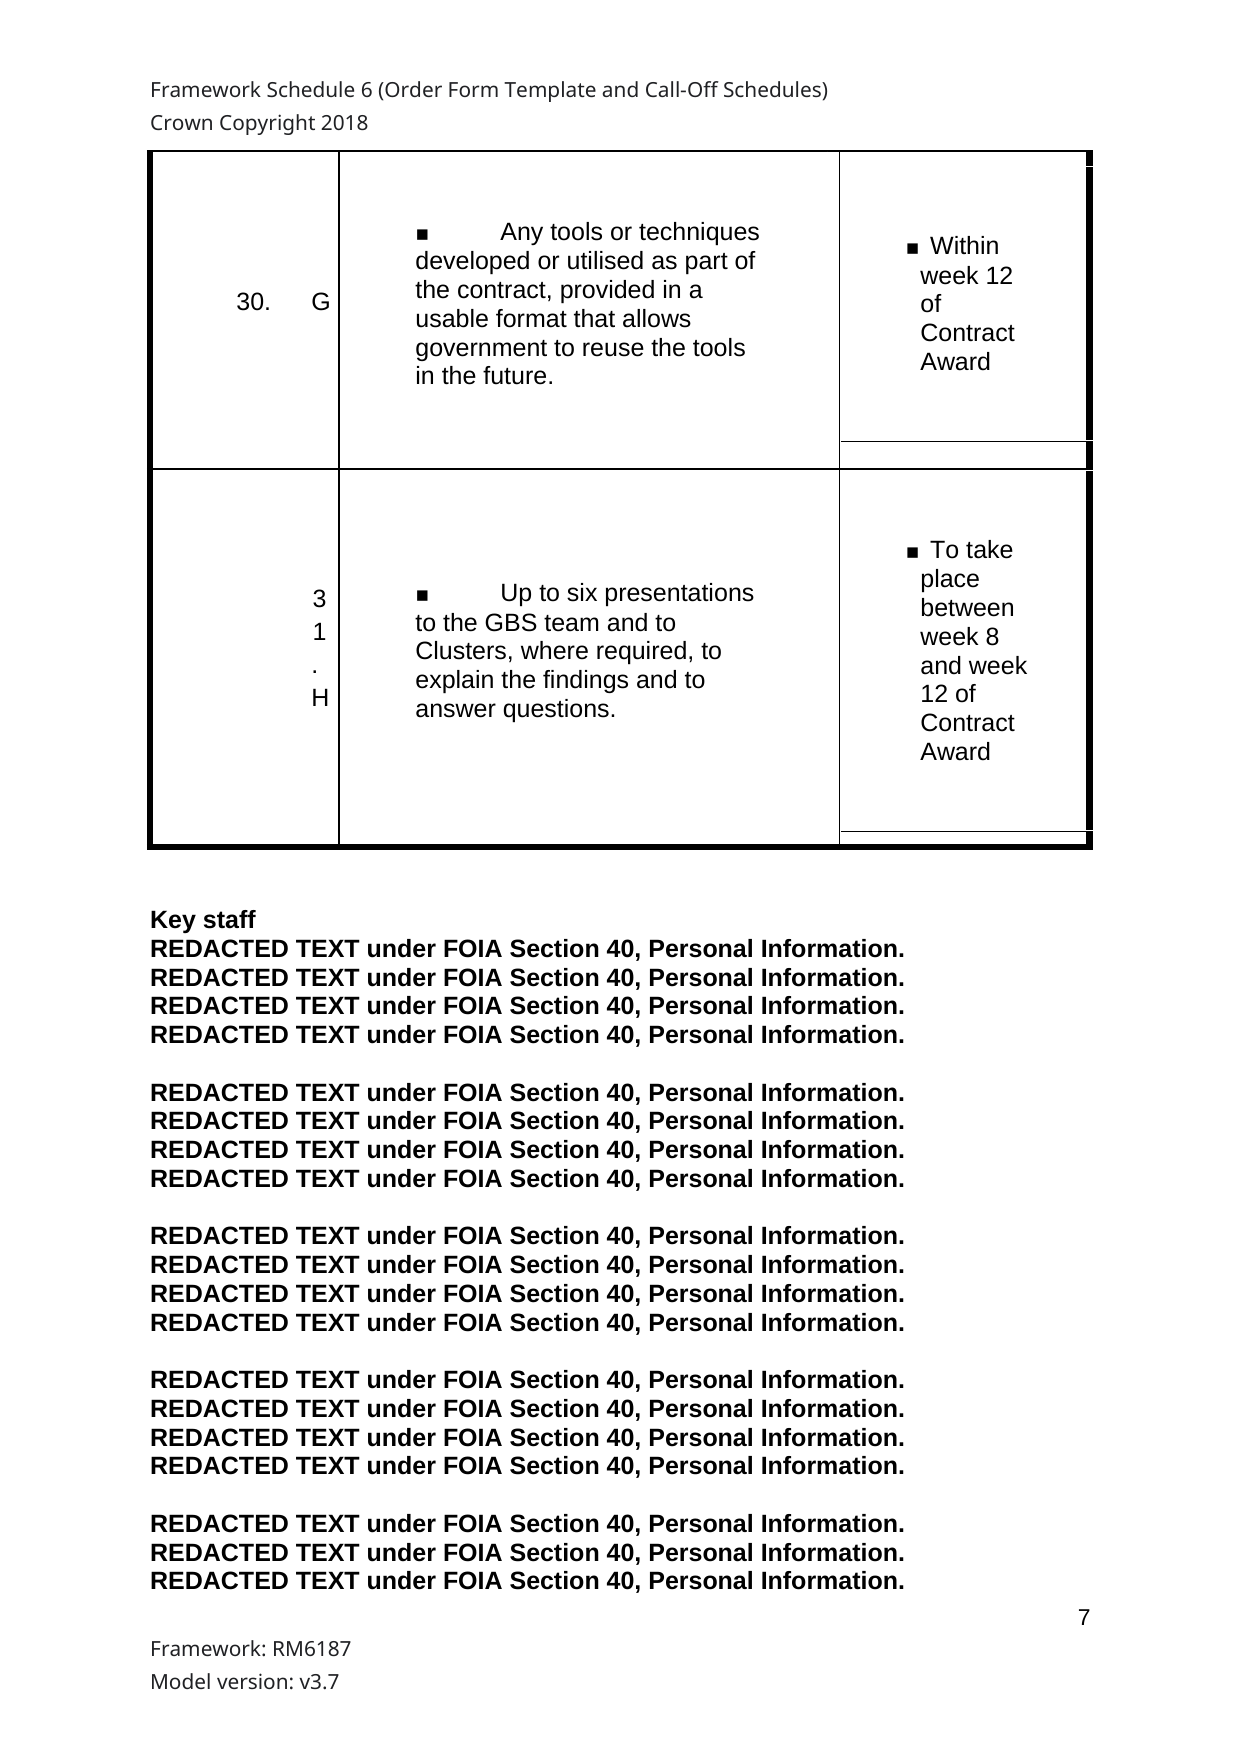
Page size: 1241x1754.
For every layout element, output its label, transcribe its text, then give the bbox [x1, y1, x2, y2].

text REDACTED TEXT under FOIA Section 40, Personal Information. [150, 1164, 1090, 1193]
text REDACTED TEXT under FOIA Section 40, Personal Information. [150, 1020, 1090, 1049]
text REDACTED TEXT under FOIA Section 40, Personal Information. [150, 1423, 1090, 1451]
table_cell G [153, 152, 338, 468]
text REDACTED TEXT under FOIA Section 40, Personal Information. [150, 1509, 1090, 1538]
text REDACTED TEXT under FOIA Section 40, Personal Information. [150, 1566, 1090, 1595]
text REDACTED TEXT under FOIA Section 40, Personal Information. [150, 1135, 1090, 1164]
text REDACTED TEXT under FOIA Section 40, Personal Information. [150, 991, 1090, 1020]
text REDACTED TEXT under FOIA Section 40, Personal Information. [150, 1221, 1090, 1250]
text REDACTED TEXT under FOIA Section 40, Personal Information. [150, 1250, 1090, 1279]
text REDACTED TEXT under FOIA Section 40, Personal Information. [150, 1308, 1090, 1336]
table_cell To take place between week 8 and week 12 of Contract Award [841, 471, 1086, 830]
text REDACTED TEXT under FOIA Section 40, Personal Information. [150, 1365, 1090, 1394]
text REDACTED TEXT under FOIA Section 40, Personal Information. [150, 1394, 1090, 1423]
text REDACTED TEXT under FOIA Section 40, Personal Information. [150, 1106, 1090, 1135]
table_cell [840, 152, 1086, 166]
text REDACTED TEXT under FOIA Section 40, Personal Information. [150, 934, 1090, 963]
text REDACTED TEXT under FOIA Section 40, Personal Information. [150, 1451, 1090, 1480]
text Key staff [150, 905, 1090, 934]
text REDACTED TEXT under FOIA Section 40, Personal Information. [150, 1538, 1090, 1566]
text REDACTED TEXT under FOIA Section 40, Personal Information. [150, 963, 1090, 991]
table_cell H [153, 470, 338, 844]
text REDACTED TEXT under FOIA Section 40, Personal Information. [150, 1279, 1090, 1308]
table_cell Up to six presentations to the GBS team and to Clusters, where required, to explain the findings and to answer questions. [340, 470, 839, 844]
table_cell Within week 12 of Contract Award [841, 167, 1086, 440]
table_cell [840, 831, 1086, 844]
table_cell Any tools or techniques developed or utilised as part of the contract, provided in a usable format that allows government to reuse the tools in the future. [340, 152, 839, 468]
table_cell [840, 441, 1086, 468]
text REDACTED TEXT under FOIA Section 40, Personal Information. [150, 1078, 1090, 1106]
